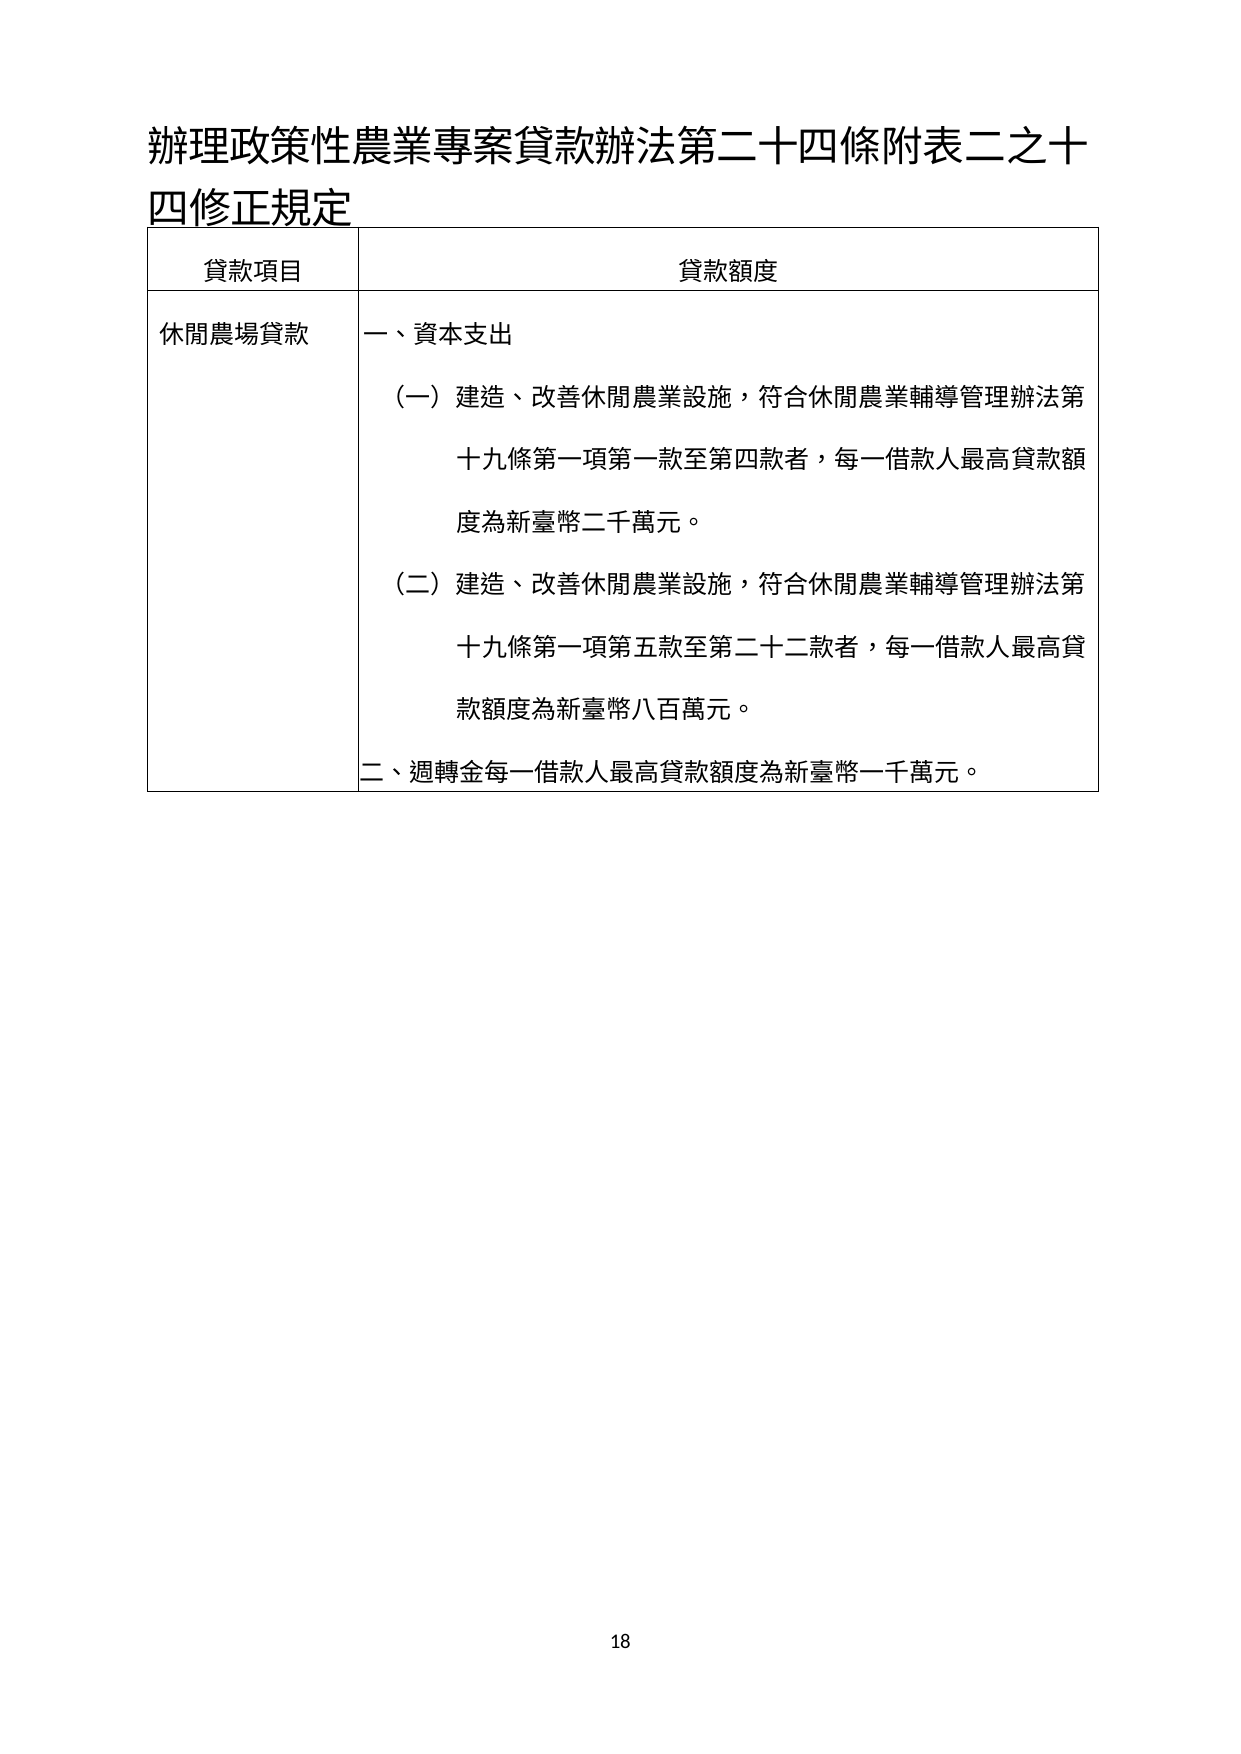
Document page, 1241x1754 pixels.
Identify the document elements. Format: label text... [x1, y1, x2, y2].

table_cell 一、資本支出 （一）建造、改善休閒農業設施，符合休閒農業輔導管理辦法第十九條第一項第一款至第四款者，每一借款人最高貸款額度為新臺幣二千萬元。 （二）建造、改善休閒農業設施，符合休閒農業輔導管理辦法第十九條第一項第五款至第二十二款者，每一借款人最高貸款額度為新臺幣八百萬元。 二、週轉金每一借款人最高貸款額度為新臺幣一千萬元。 [359, 291, 1098, 791]
table_cell 休閒農場貸款 [148, 291, 358, 791]
text 辦理政策性農業專案貸款辦法第二十四條附表二之十四修正規定 [148, 102, 1092, 227]
table_header 貸款項目 [148, 228, 358, 290]
table_header 貸款額度 [359, 228, 1098, 290]
